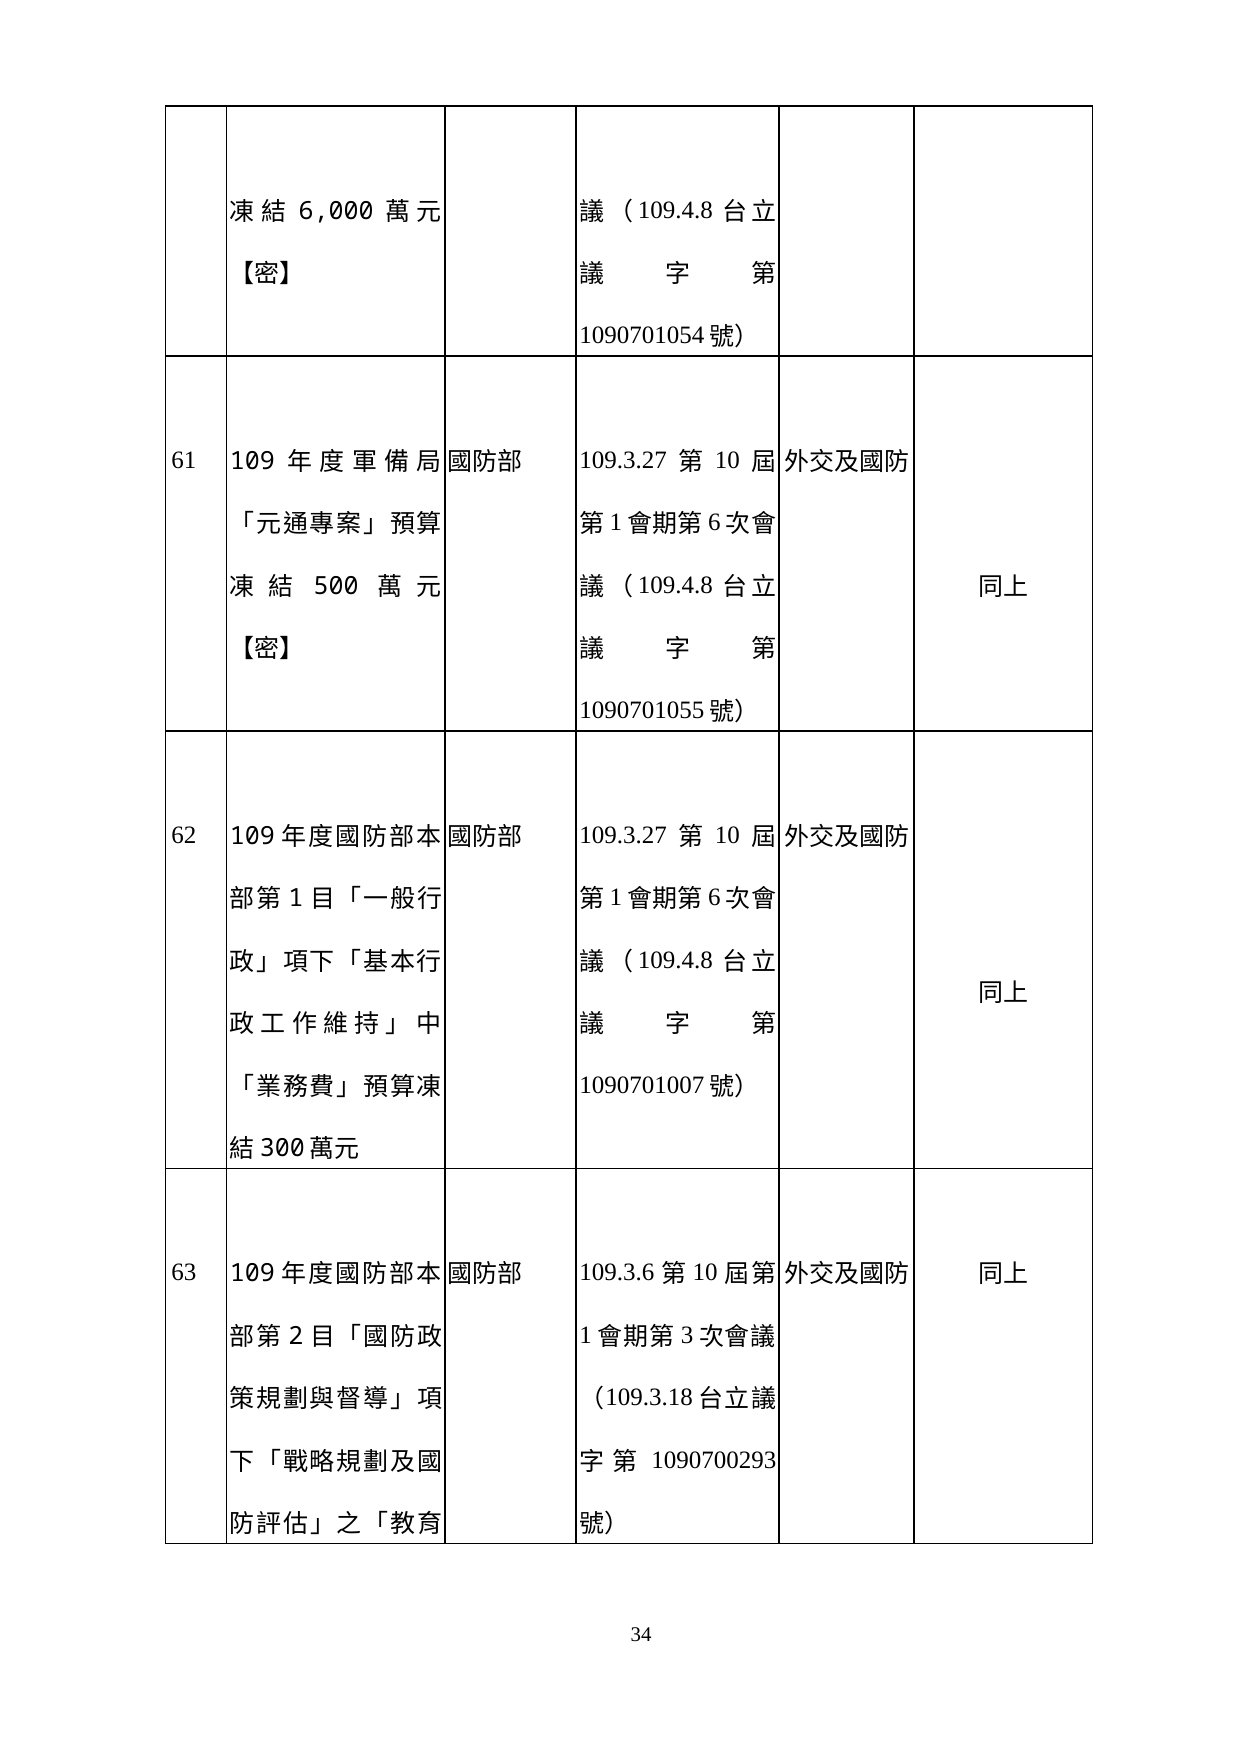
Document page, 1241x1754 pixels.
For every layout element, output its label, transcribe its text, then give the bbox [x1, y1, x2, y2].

table_cell 109.3.27第10屆第1會期第6次會議（109.4.8台立議字第1090701007號） [577, 732, 778, 1168]
table_cell [166, 1169, 226, 1543]
table_cell 109年度國防部本部第1目「一般行政」項下「基本行政工作維持」中「業務費」預算凍結300萬元 [227, 732, 444, 1168]
table_cell 國防部 [446, 357, 575, 730]
table_cell 109.3.27第10屆第1會期第6次會議（109.4.8台立議字第1090701055號） [577, 357, 778, 730]
table_cell [780, 107, 913, 355]
table_cell [166, 357, 226, 730]
table_cell 外交及國防 [780, 732, 913, 1168]
table_cell 同上 [915, 732, 1092, 1168]
table_cell 國防部 [446, 732, 575, 1168]
table_cell 外交及國防 [780, 1169, 913, 1543]
table_cell [915, 107, 1092, 355]
table_cell [166, 732, 226, 1168]
table_cell 同上 [915, 357, 1092, 730]
table_cell 凍結6,000萬元【密】 [227, 107, 444, 355]
table_cell 國防部 [446, 1169, 575, 1543]
table_cell 109年度國防部本部第2目「國防政策規劃與督導」項下「戰略規劃及國防評估」之「教育 [227, 1169, 444, 1543]
table_cell 同上 [915, 1169, 1092, 1543]
table_cell 109.3.6第10屆第1會期第3次會議（109.3.18台立議字第1090700293號） [577, 1169, 778, 1543]
table_cell 外交及國防 [780, 357, 913, 730]
table_cell 議（109.4.8台立議字第1090701054號） [577, 107, 778, 355]
table_cell 109年度軍備局「元通專案」預算凍結500萬元【密】 [227, 357, 444, 730]
table_cell [446, 107, 575, 355]
table_cell [166, 107, 226, 355]
